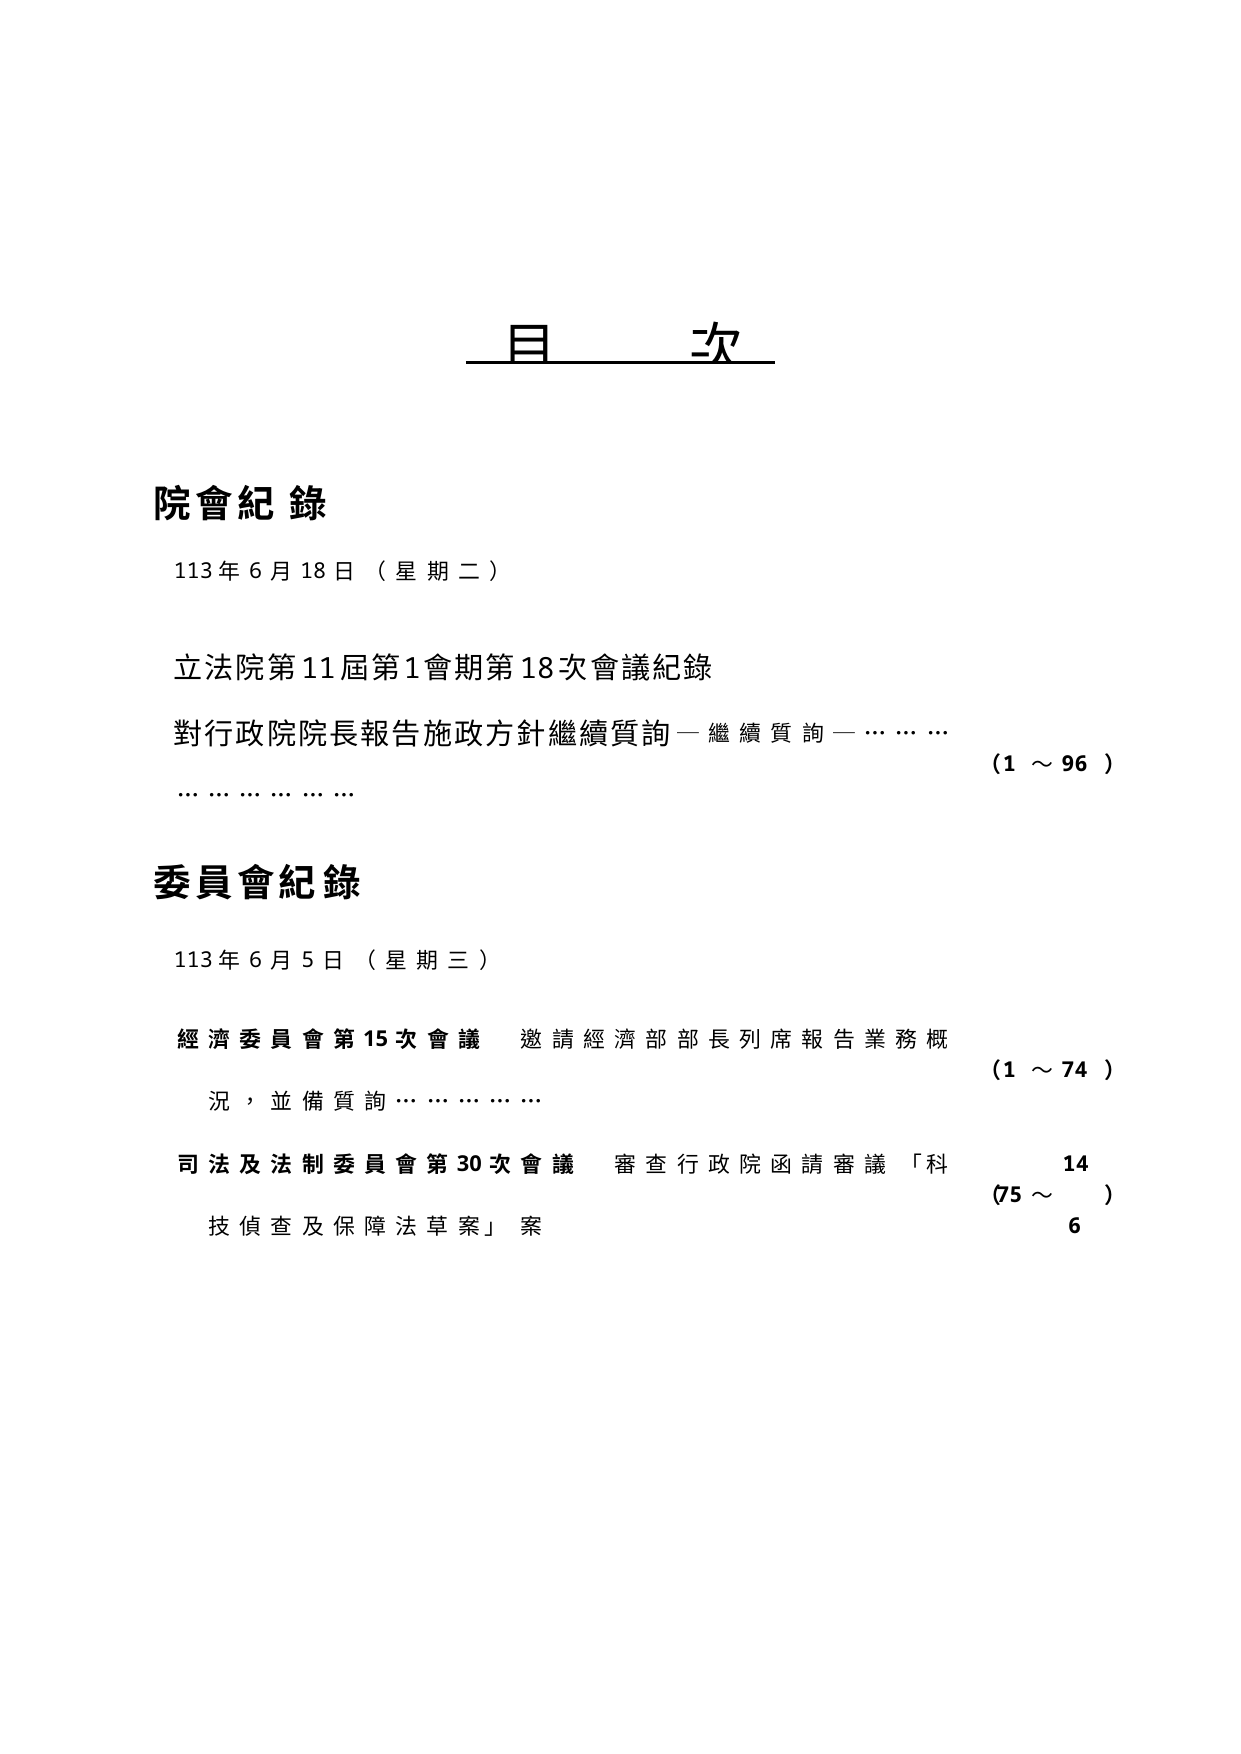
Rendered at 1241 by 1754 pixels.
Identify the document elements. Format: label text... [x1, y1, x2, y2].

table_cell 1 [986, 1006, 1023, 1131]
table_cell ～ [1023, 1131, 1053, 1256]
table_cell 96 [1053, 694, 1091, 832]
table_cell [986, 618, 1023, 694]
table_cell 立法院第11屆第1會期第18次會議紀錄 [150, 618, 967, 694]
table_cell 146 [1053, 1131, 1091, 1256]
table_cell ～ [1023, 1006, 1053, 1131]
table_cell ） [1091, 1006, 1108, 1131]
table_cell 74 [1053, 1006, 1091, 1131]
table_cell [967, 618, 986, 694]
table_header 目 次 [466, 281, 774, 361]
table_cell ） [1091, 1131, 1108, 1256]
table_cell [1023, 618, 1053, 694]
table_header 院會紀錄 113年6月18日（星期二） [150, 443, 1108, 618]
table_cell （ [967, 1131, 986, 1256]
table_cell 1 [986, 694, 1023, 832]
table_cell ） [1091, 694, 1108, 832]
table_cell ～ [1023, 694, 1053, 832]
table_cell [1091, 618, 1108, 694]
table_cell [1053, 618, 1091, 694]
table_cell 司法及法制委員會第30次會議 審查行政院函請審議「科技偵查及保障法草案」案 [150, 1131, 967, 1256]
table_cell （ [967, 1006, 986, 1131]
table_cell 委員會紀錄 113年6月5日（星期三） [150, 832, 1108, 1006]
table_cell 75 [986, 1131, 1023, 1256]
table_cell 對行政院院長報告施政方針繼續質詢─繼續質詢─……………………… [150, 694, 967, 832]
table_cell （ [967, 694, 986, 832]
table_cell 經濟委員會第15次會議 邀請經濟部部長列席報告業務概況，並備質詢…………… [150, 1006, 967, 1131]
